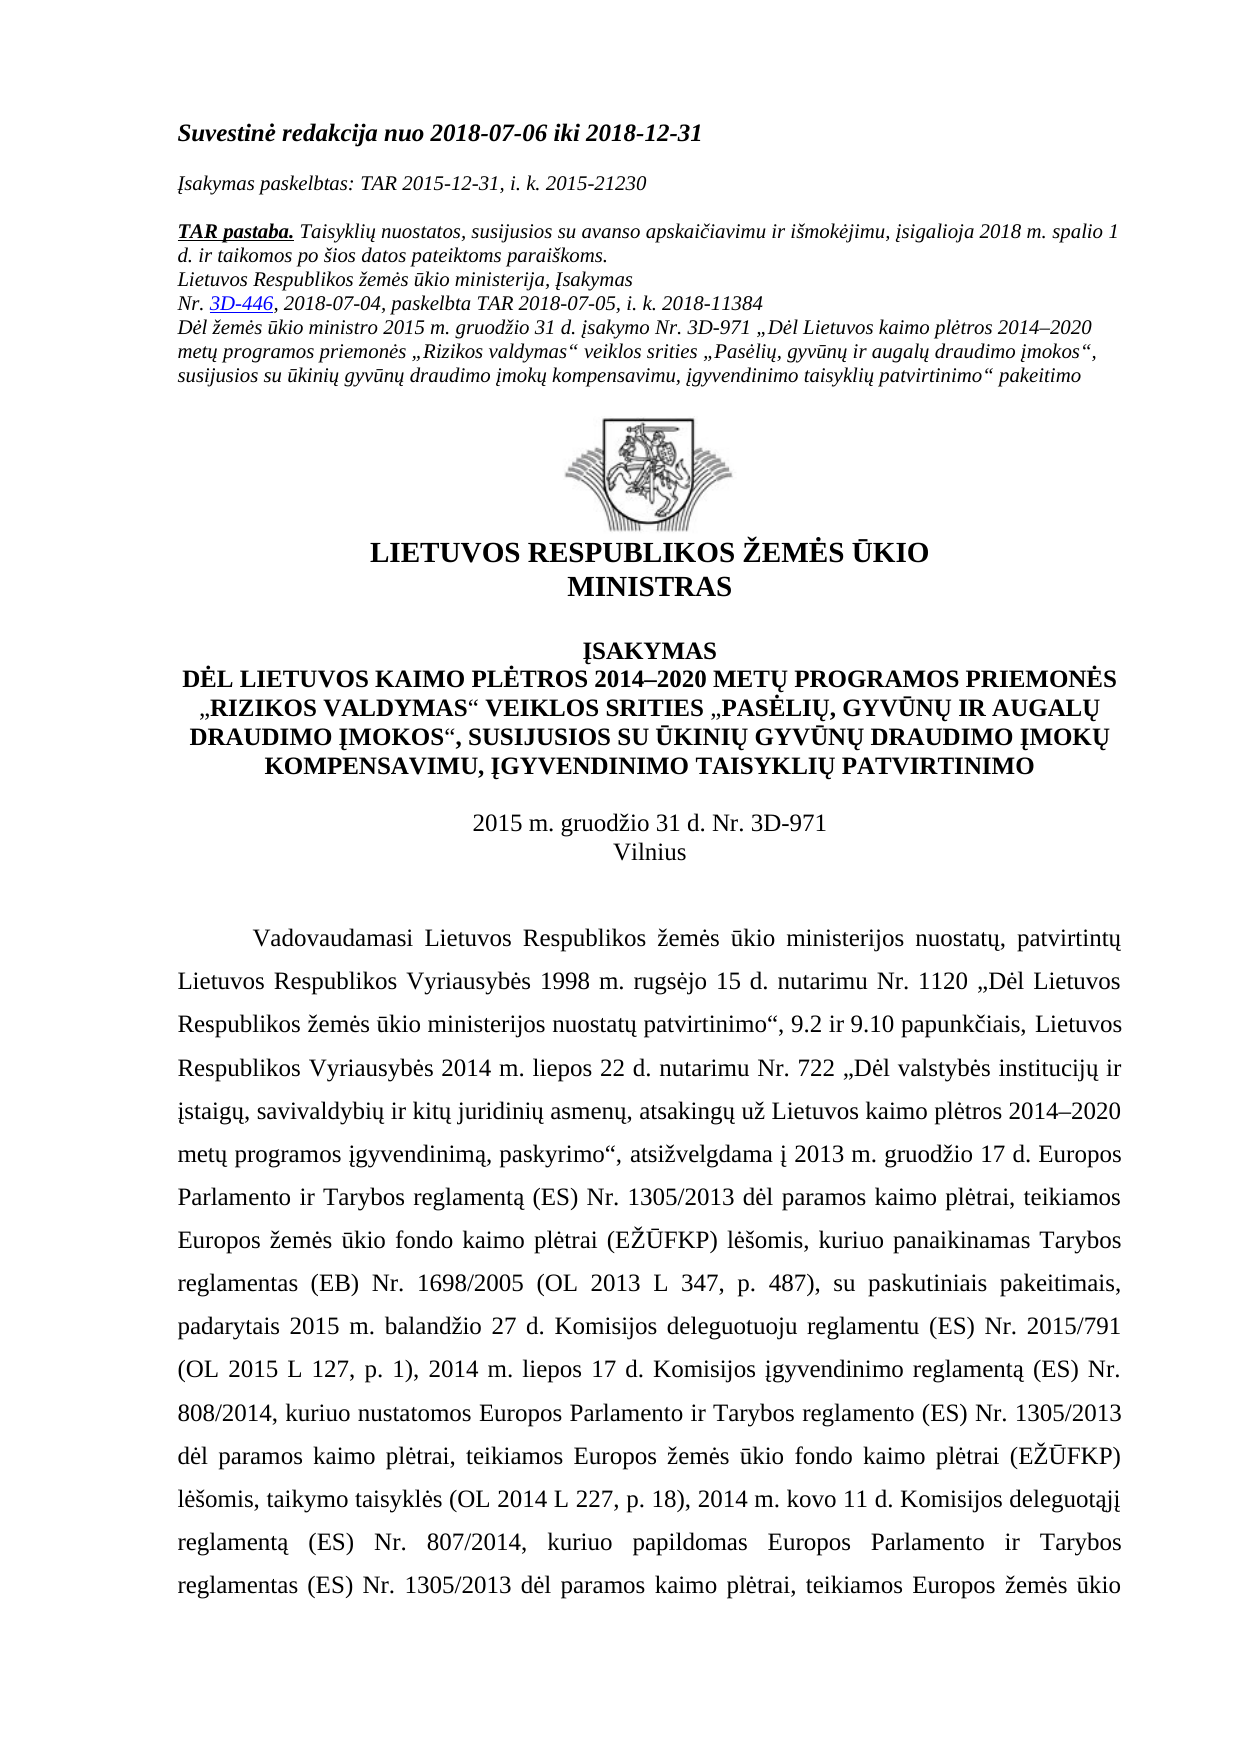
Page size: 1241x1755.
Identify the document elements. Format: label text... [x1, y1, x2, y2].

text Vadovaudamasi Lietuvos Respublikos žemės ūkio ministerijos nuostatų, patvirtintų Lietuvos Respublikos Vyriausybės 1998 m. rugsėjo 15 d. nutarimu Nr. 1120 „Dėl Lietuvos Respublikos žemės ūkio ministerijos nuostatų patvirtinimo“, 9.2 ir 9.10 papunkčiais, Lietuvos Respublikos Vyriausybės 2014 m. liepos 22 d. nutarimu Nr. 722 „Dėl valstybės institucijų ir įstaigų, savivaldybių ir kitų juridinių asmenų, atsakingų už Lietuvos kaimo plėtros 2014–2020 metų programos įgyvendinimą, paskyrimo“, atsižvelgdama į 2013 m. gruodžio 17 d. Europos Parlamento ir Tarybos reglamentą (ES) Nr. 1305/2013 dėl paramos kaimo plėtrai, teikiamos Europos žemės ūkio fondo kaimo plėtrai (EŽŪFKP) lėšomis, kuriuo panaikinamas Tarybos reglamentas (EB) Nr. 1698/2005 (OL 2013 L 347, p. 487), su paskutiniais pakeitimais, padarytais 2015 m. balandžio 27 d. Komisijos deleguotuoju reglamentu (ES) Nr. 2015/791 (OL 2015 L 127, p. 1), 2014 m. liepos 17 d. Komisijos įgyvendinimo reglamentą (ES) Nr. 808/2014, kuriuo nustatomos Europos Parlamento ir Tarybos reglamento (ES) Nr. 1305/2013 dėl paramos kaimo plėtrai, teikiamos Europos žemės ūkio fondo kaimo plėtrai (EŽŪFKP) lėšomis, taikymo taisyklės (OL 2014 L 227, p. 18), 2014 m. kovo 11 d. Komisijos deleguotąjį reglamentą (ES) Nr. 807/2014, kuriuo papildomas Europos Parlamento ir Tarybos reglamentas (ES) Nr. 1305/2013 dėl paramos kaimo plėtrai, teikiamos Europos žemės ūkio [177, 923, 1122, 1599]
text Įsakymas paskelbtas: TAR 2015-12-31, i. k. 2015-21230 [177, 171, 1122, 195]
text Vilnius [177, 837, 1122, 866]
text 2015 m. gruodžio 31 d. Nr. 3D-971 [177, 808, 1122, 837]
text Nr. 3D-446, 2018-07-04, paskelbta TAR 2018-07-05, i. k. 2018-11384 [177, 291, 1122, 315]
text ĮSAKYMAS [177, 636, 1122, 664]
text Suvestinė redakcija nuo 2018-07-06 iki 2018-12-31 [177, 118, 1122, 147]
text Lietuvos Respublikos žemės ūkio ministerija, Įsakymas [177, 267, 1122, 291]
text Dėl žemės ūkio ministro 2015 m. gruodžio 31 d. įsakymo Nr. 3D-971 „Dėl Lietuvos kaimo plėtros 2014–2020 metų programos priemonės „Rizikos valdymas“ veiklos srities „Pasėlių, gyvūnų ir augalų draudimo įmokos“, susijusios su ūkinių gyvūnų draudimo įmokų kompensavimu, įgyvendinimo taisyklių patvirtinimo“ pakeitimo [177, 315, 1122, 387]
text DĖL LIETUVOS KAIMO PLĖTROS 2014–2020 METŲ PROGRAMOS PRIEMONĖS „rIZIKOS VALDYMAS“ VEIKLOS SRITIES „PASĖLIŲ, GYVŪNŲ IR AUGALŲ DRAUDIMO ĮMOKOS“, SUSIJUSIOS SU ŪKINIŲ GYVŪNŲ DRAUDIMO ĮMOKŲ KOMPENSAVIMU, ĮGYVENDINIMO TAISYKLIŲ PATVIRTINIMO [177, 664, 1122, 779]
text MINISTRAS [177, 569, 1122, 602]
text TAR pastaba. Taisyklių nuostatos, susijusios su avanso apskaičiavimu ir išmokėjimu, įsigalioja 2018 m. spalio 1 d. ir taikomos po šios datos pateiktoms paraiškoms. [177, 219, 1122, 267]
text LIETUVOS RESPUBLIKOS ŽEMĖS ŪKIO [177, 535, 1122, 569]
